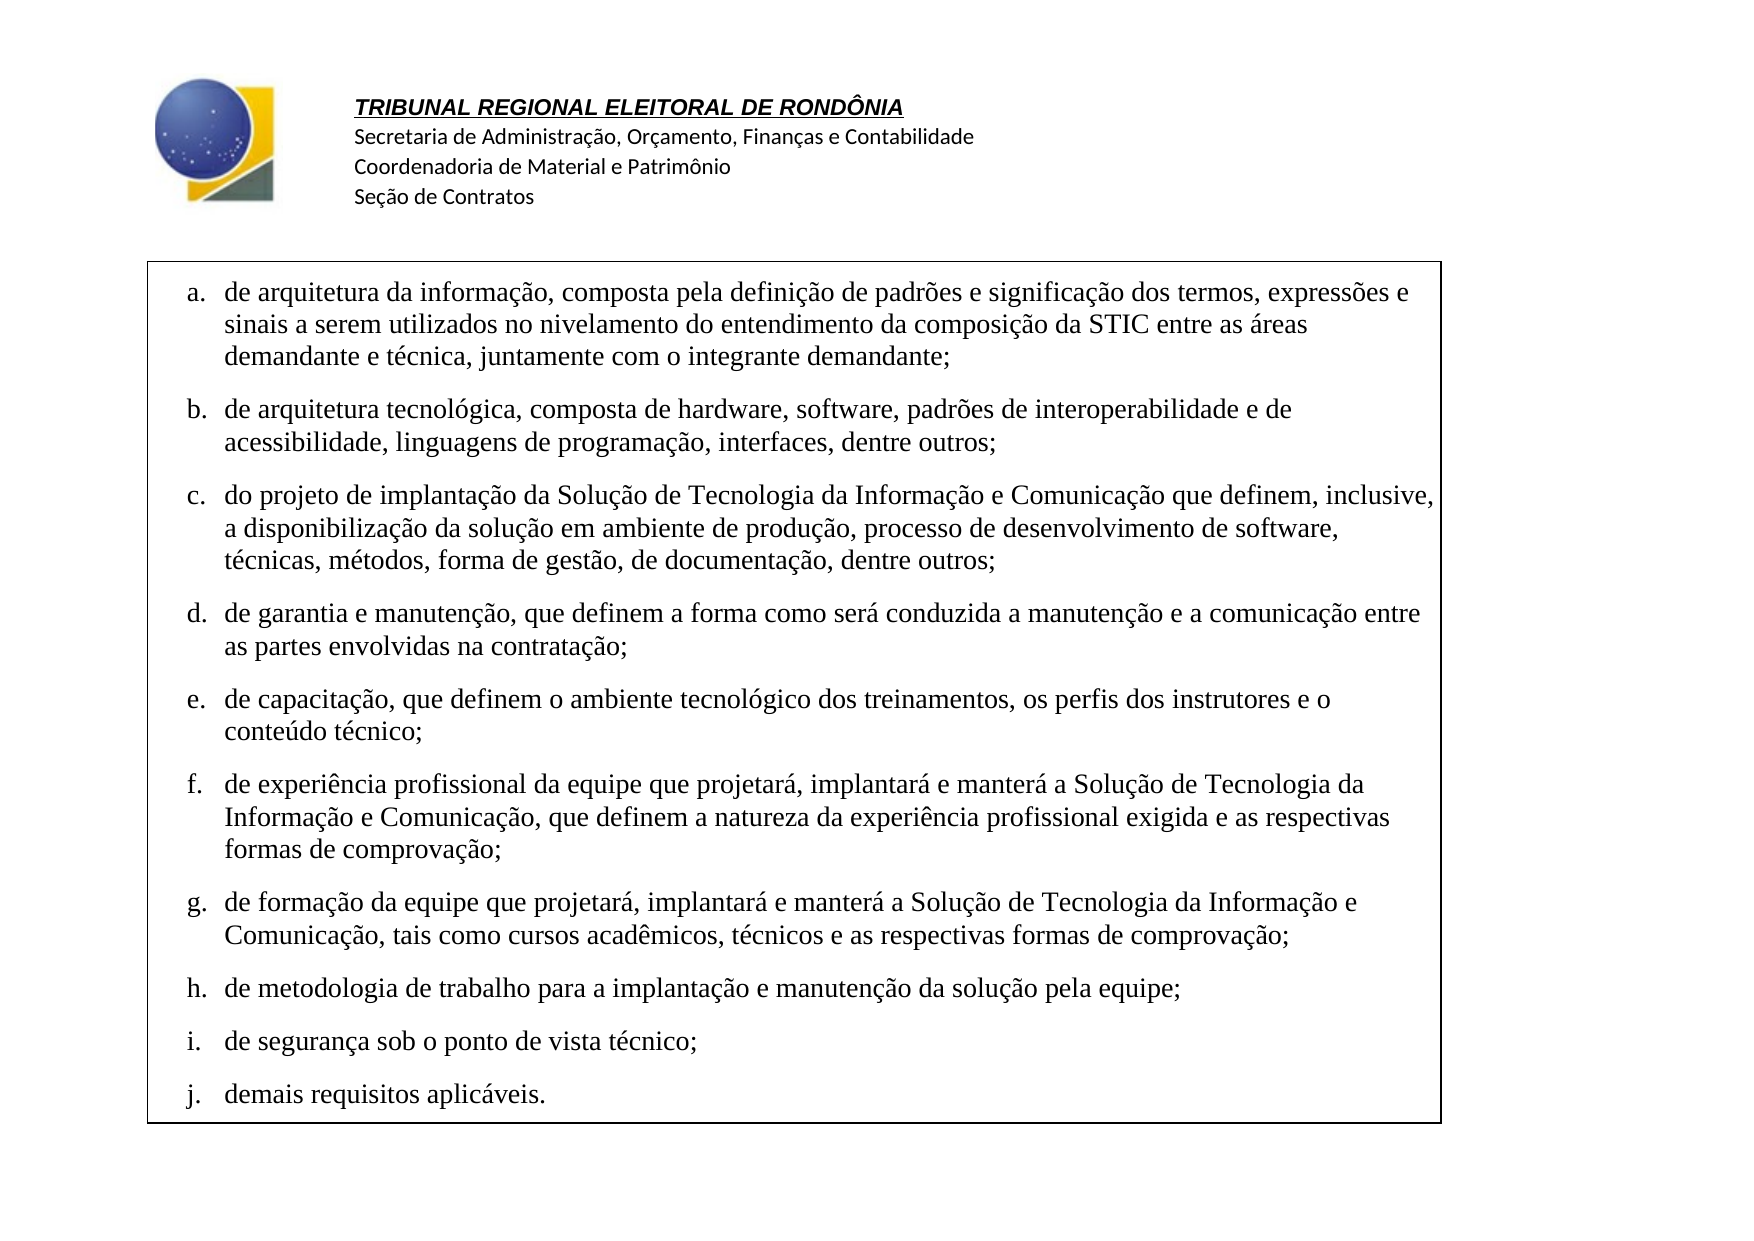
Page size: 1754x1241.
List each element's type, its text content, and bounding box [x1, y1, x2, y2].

table_cell [1442, 261, 1569, 1122]
table_cell Nota: 2. O registro de ciência, por meio do comando SEI! específico, certifica que o indicado tomou conhecimento das atribuições do Integrante Técnico, definidas no Guia de Contratações de TIC do Poder Judiciário, da Resolução CNJ n. 468/2022, adaptadas a seguir: Especificar, em conformidade com os requisitos estabelecidos pelo Integrante Demandante, sempre que aplicável, os seguintes requisitos tecnológicos, entre outros pertinentes: de arquitetura da informação, composta pela definição de padrões e significação dos termos, expressões e sinais a serem utilizados no nivelamento do entendimento da composição da STIC entre as áreas demandante e técnica, juntamente com o integrante demandante; de arquitetura tecnológica, composta de hardware, software, padrões de interoperabilidade e de acessibilidade, linguagens de programação, interfaces, dentre outros; do projeto de implantação da Solução de Tecnologia da Informação e Comunicação que definem, inclusive, a disponibilização da solução em ambiente de produção, processo de desenvolvimento de software, técnicas, métodos, forma de gestão, de documentação, dentre outros; de garantia e manutenção, que definem a forma como será conduzida a manutenção e a comunicação entre as partes envolvidas na contratação; de capacitação, que definem o ambiente tecnológico dos treinamentos, os perfis dos instrutores e o conteúdo técnico; de experiência profissional da equipe que projetará, implantará e manterá a Solução de Tecnologia da Informação e Comunicação, que definem a natureza da experiência profissional exigida e as respectivas formas de comprovação; de formação da equipe que projetará, implantará e manterá a Solução de Tecnologia da Informação e Comunicação, tais como cursos acadêmicos, técnicos e as respectivas formas de comprovação; de metodologia de trabalho para a implantação e manutenção da solução pela equipe; de segurança sob o ponto de vista técnico; demais requisitos aplicáveis. Nas contratações de provedores de serviços de TIC, a equipe deverá contar obrigatoriamente com integrante técnico que tenha participado de treinamento no tema segurança da informação. [148, 262, 1440, 1122]
